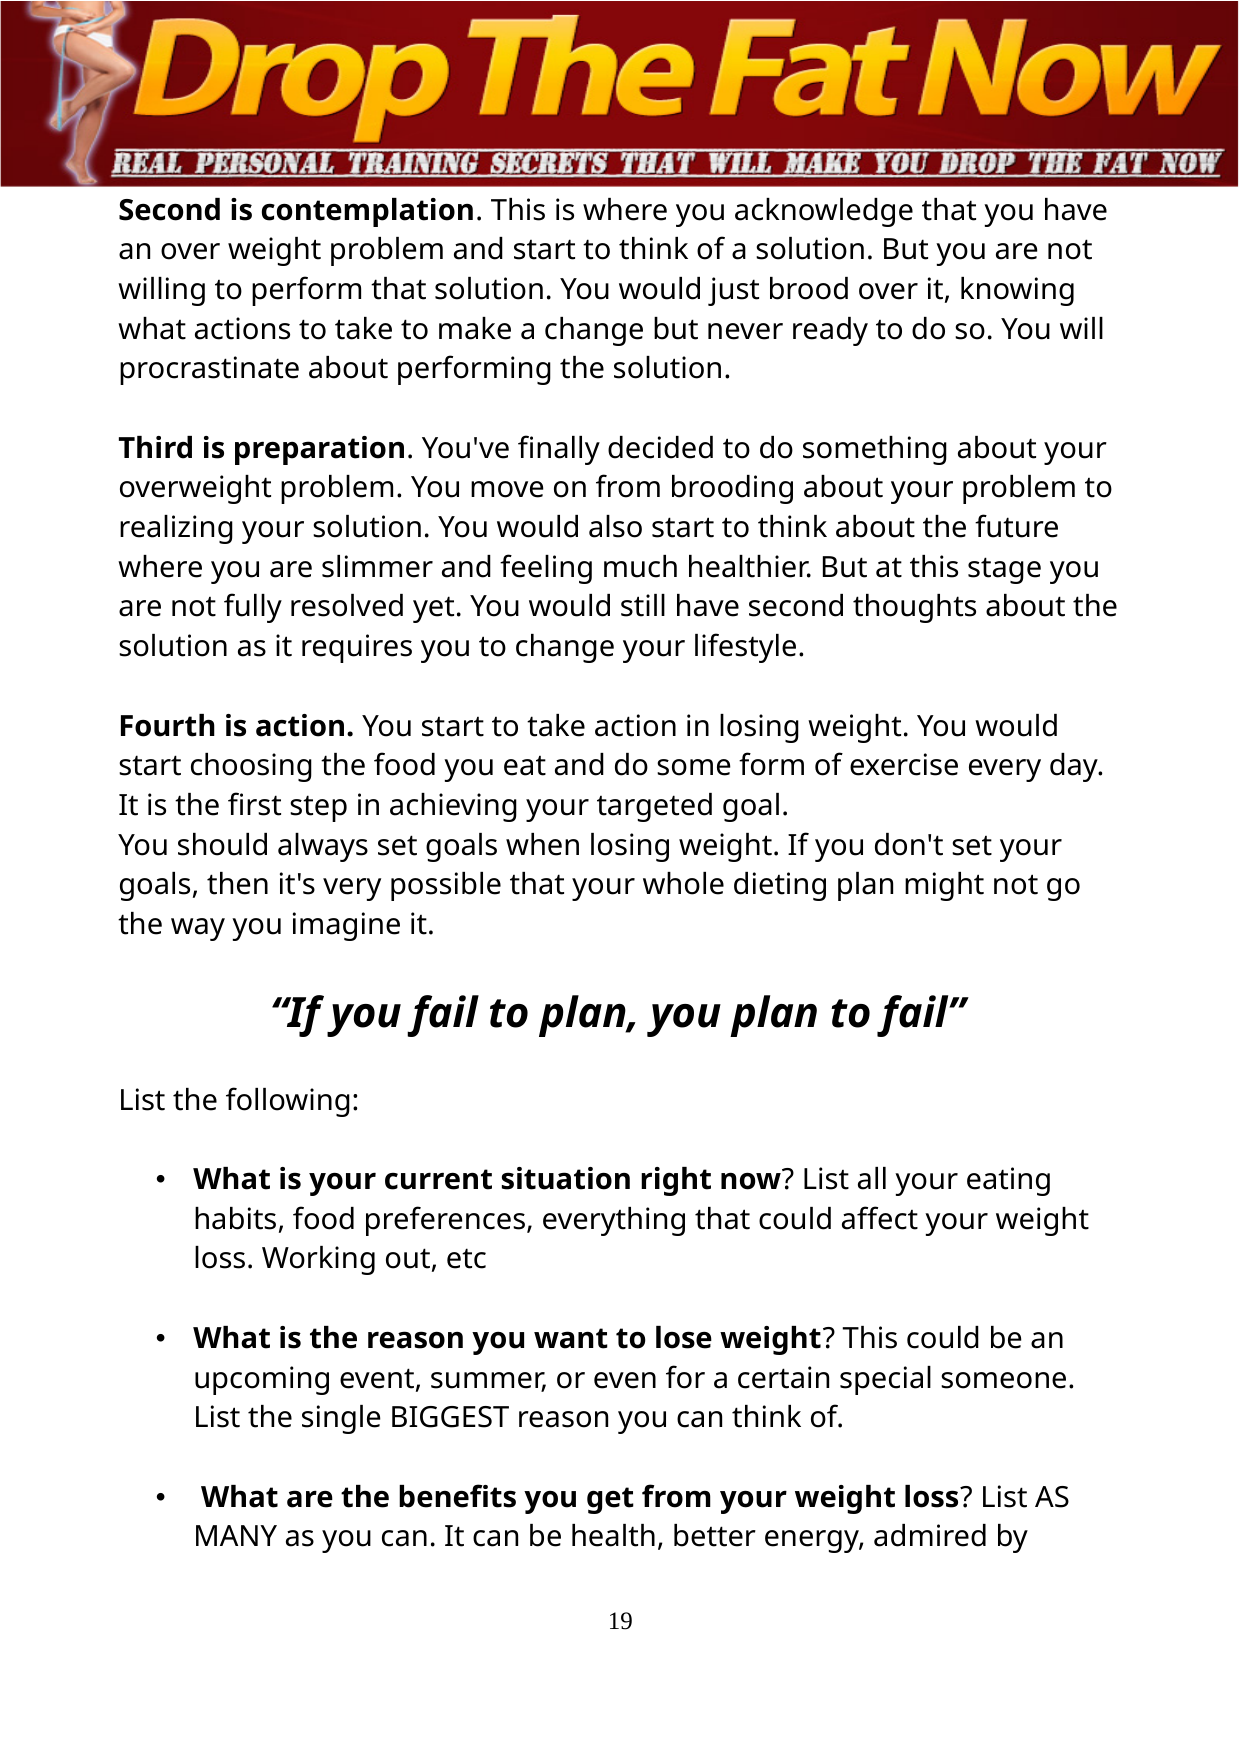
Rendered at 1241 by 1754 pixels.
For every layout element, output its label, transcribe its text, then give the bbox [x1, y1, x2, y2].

picture [0, 1, 1239, 189]
text “If you fail to plan, you plan to fail” [118, 983, 1122, 1039]
list What is the reason you want to lose weight? This could be an upcoming event, summer, or even for a certain special someone. List the single BIGGEST reason you can think of. [156, 1317, 1122, 1436]
text You should always set goals when losing weight. If you don't set your goals, then it's very possible that your whole dieting plan might not go the way you imagine it. [118, 824, 1122, 943]
text Second is contemplation. This is where you acknowledge that you have an over weight problem and start to think of a solution. But you are not willing to perform that solution. You would just brood over it, knowing what actions to take to make a change but never ready to do so. You will procrastinate about performing the solution. [118, 189, 1122, 387]
text Fourth is action. You start to take action in losing weight. You would start choosing the food you eat and do some form of exercise every day. It is the first step in achieving your targeted goal. [118, 705, 1122, 824]
list What is your current situation right now? List all your eating habits, food preferences, everything that could affect your weight loss. Working out, etc [156, 1158, 1122, 1277]
text Third is preparation. You've finally decided to do something about your overweight problem. You move on from brooding about your problem to realizing your solution. You would also start to think about the future where you are slimmer and feeling much healthier. But at this stage you are not fully resolved yet. You would still have second thoughts about the solution as it requires you to change your lifestyle. [118, 427, 1122, 665]
text List the following: [118, 1079, 1122, 1119]
list What are the benefits you get from your weight loss? List AS MANY as you can. It can be health, better energy, admired by [156, 1476, 1122, 1555]
